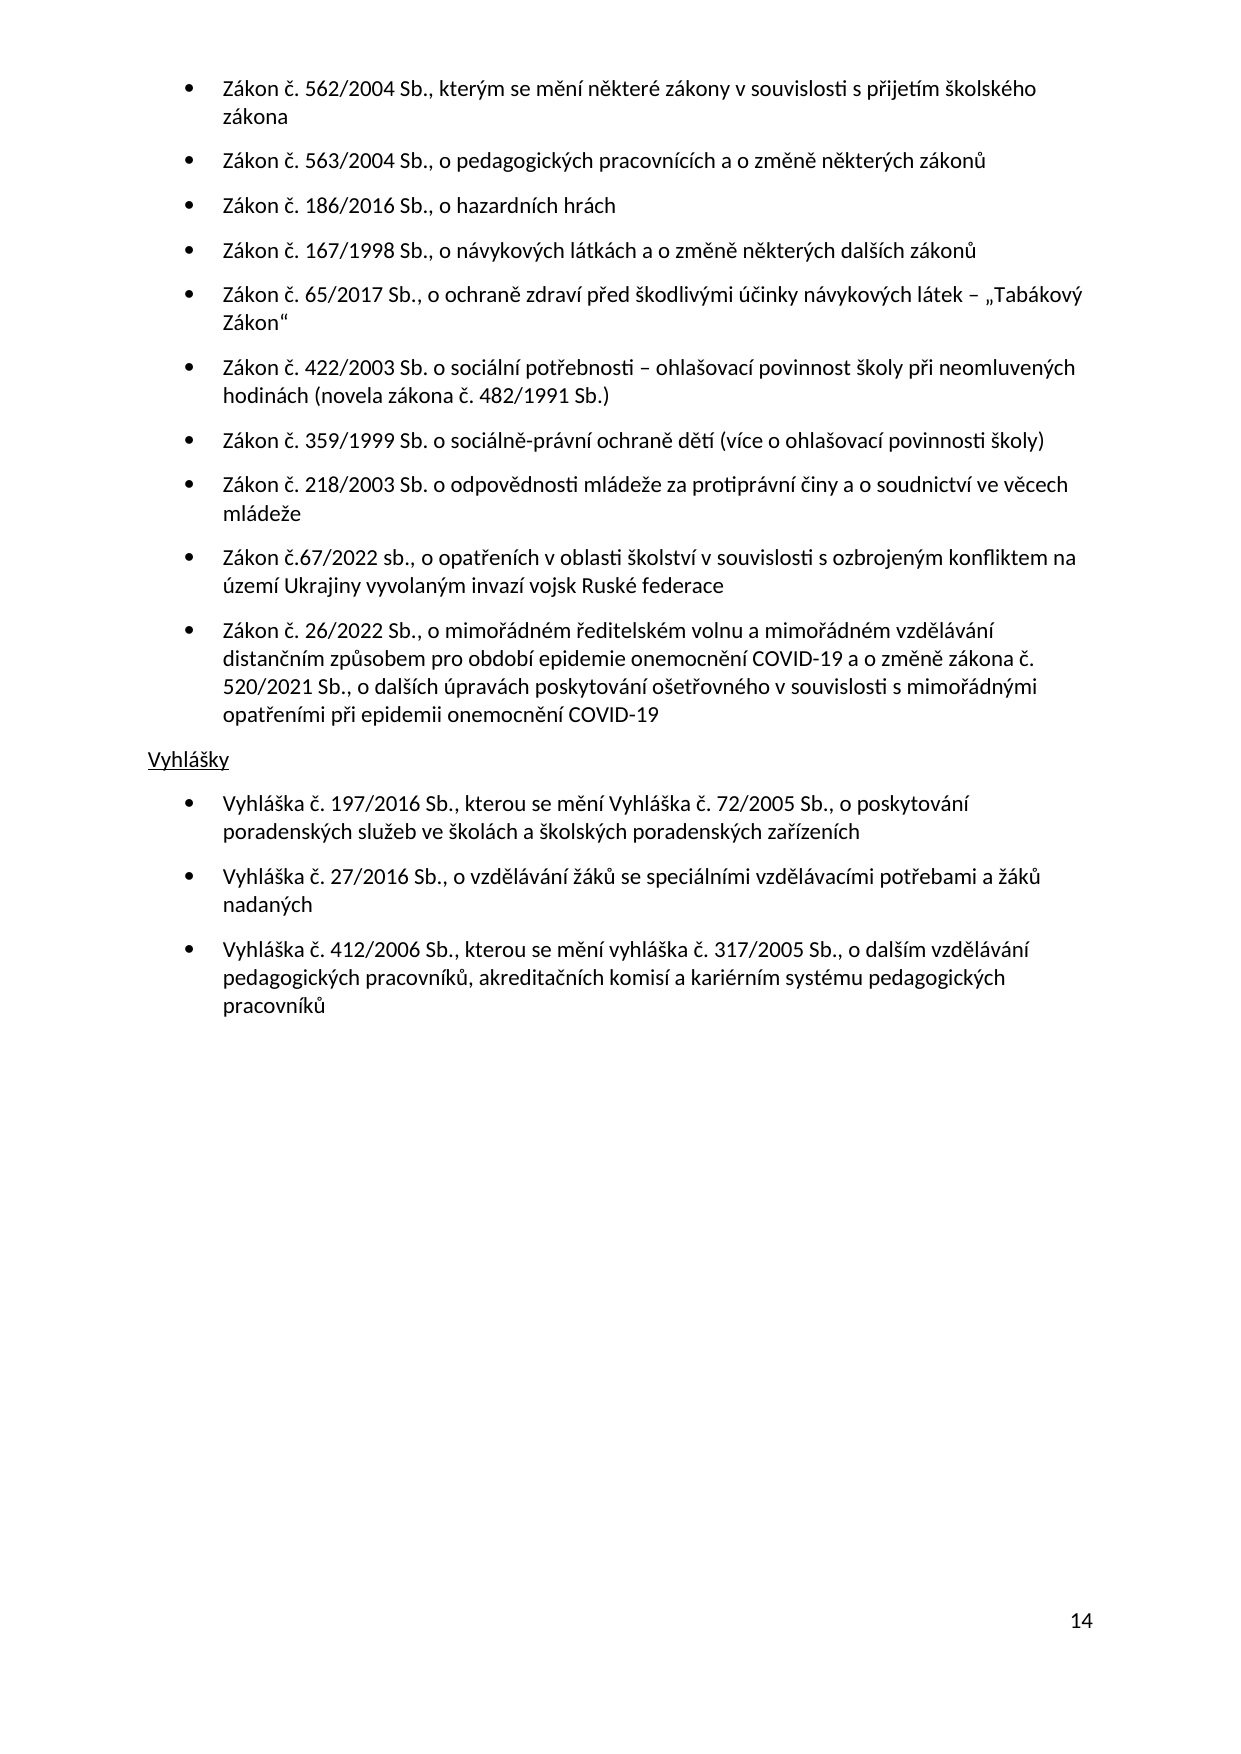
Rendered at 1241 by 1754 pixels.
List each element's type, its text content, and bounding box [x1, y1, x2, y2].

list Zákon č. 65/2017 Sb., o ochraně zdraví před škodlivými účinky návykových látek – „Tabákový Zákon“ [185, 281, 1093, 337]
list Zákon č.67/2022 sb., o opatřeních v oblasti školství v souvislosti s ozbrojeným konfliktem na území Ukrajiny vyvolaným invazí vojsk Ruské federace [185, 543, 1093, 599]
list Vyhláška č. 27/2016 Sb., o vzdělávání žáků se speciálními vzdělávacími potřebami a žáků nadaných [185, 862, 1093, 918]
list Vyhláška č. 197/2016 Sb., kterou se mění Vyhláška č. 72/2005 Sb., o poskytování poradenských služeb ve školách a školských poradenských zařízeních [185, 789, 1093, 846]
list Zákon č. 563/2004 Sb., o pedagogických pracovnících a o změně některých zákonů [185, 146, 1093, 174]
list Zákon č. 167/1998 Sb., o návykových látkách a o změně některých dalších zákonů [185, 236, 1093, 264]
list Vyhláška č. 412/2006 Sb., kterou se mění vyhláška č. 317/2005 Sb., o dalším vzdělávání pedagogických pracovníků, akreditačních komisí a kariérním systému pedagogických pracovníků [185, 935, 1093, 1019]
list Zákon č. 26/2022 Sb., o mimořádném ředitelském volnu a mimořádném vzdělávání distančním způsobem pro období epidemie onemocnění COVID-19 a o změně zákona č. 520/2021 Sb., o dalších úpravách poskytování ošetřovného v souvislosti s mimořádnými opatřeními při epidemii onemocnění COVID-19 [185, 616, 1093, 728]
list Zákon č. 422/2003 Sb. o sociální potřebnosti – ohlašovací povinnost školy při neomluvených hodinách (novela zákona č. 482/1991 Sb.) [185, 353, 1093, 409]
list Zákon č. 218/2003 Sb. o odpovědnosti mládeže za protiprávní činy a o soudnictví ve věcech mládeže [185, 471, 1093, 527]
list Zákon č. 359/1999 Sb. o sociálně-právní ochraně dětí (více o ohlašovací povinnosti školy) [185, 426, 1093, 454]
list Zákon č. 186/2016 Sb., o hazardních hrách [185, 191, 1093, 219]
list Zákon č. 562/2004 Sb., kterým se mění některé zákony v souvislosti s přijetím školského zákona [185, 74, 1093, 130]
text Vyhlášky [148, 745, 1093, 773]
